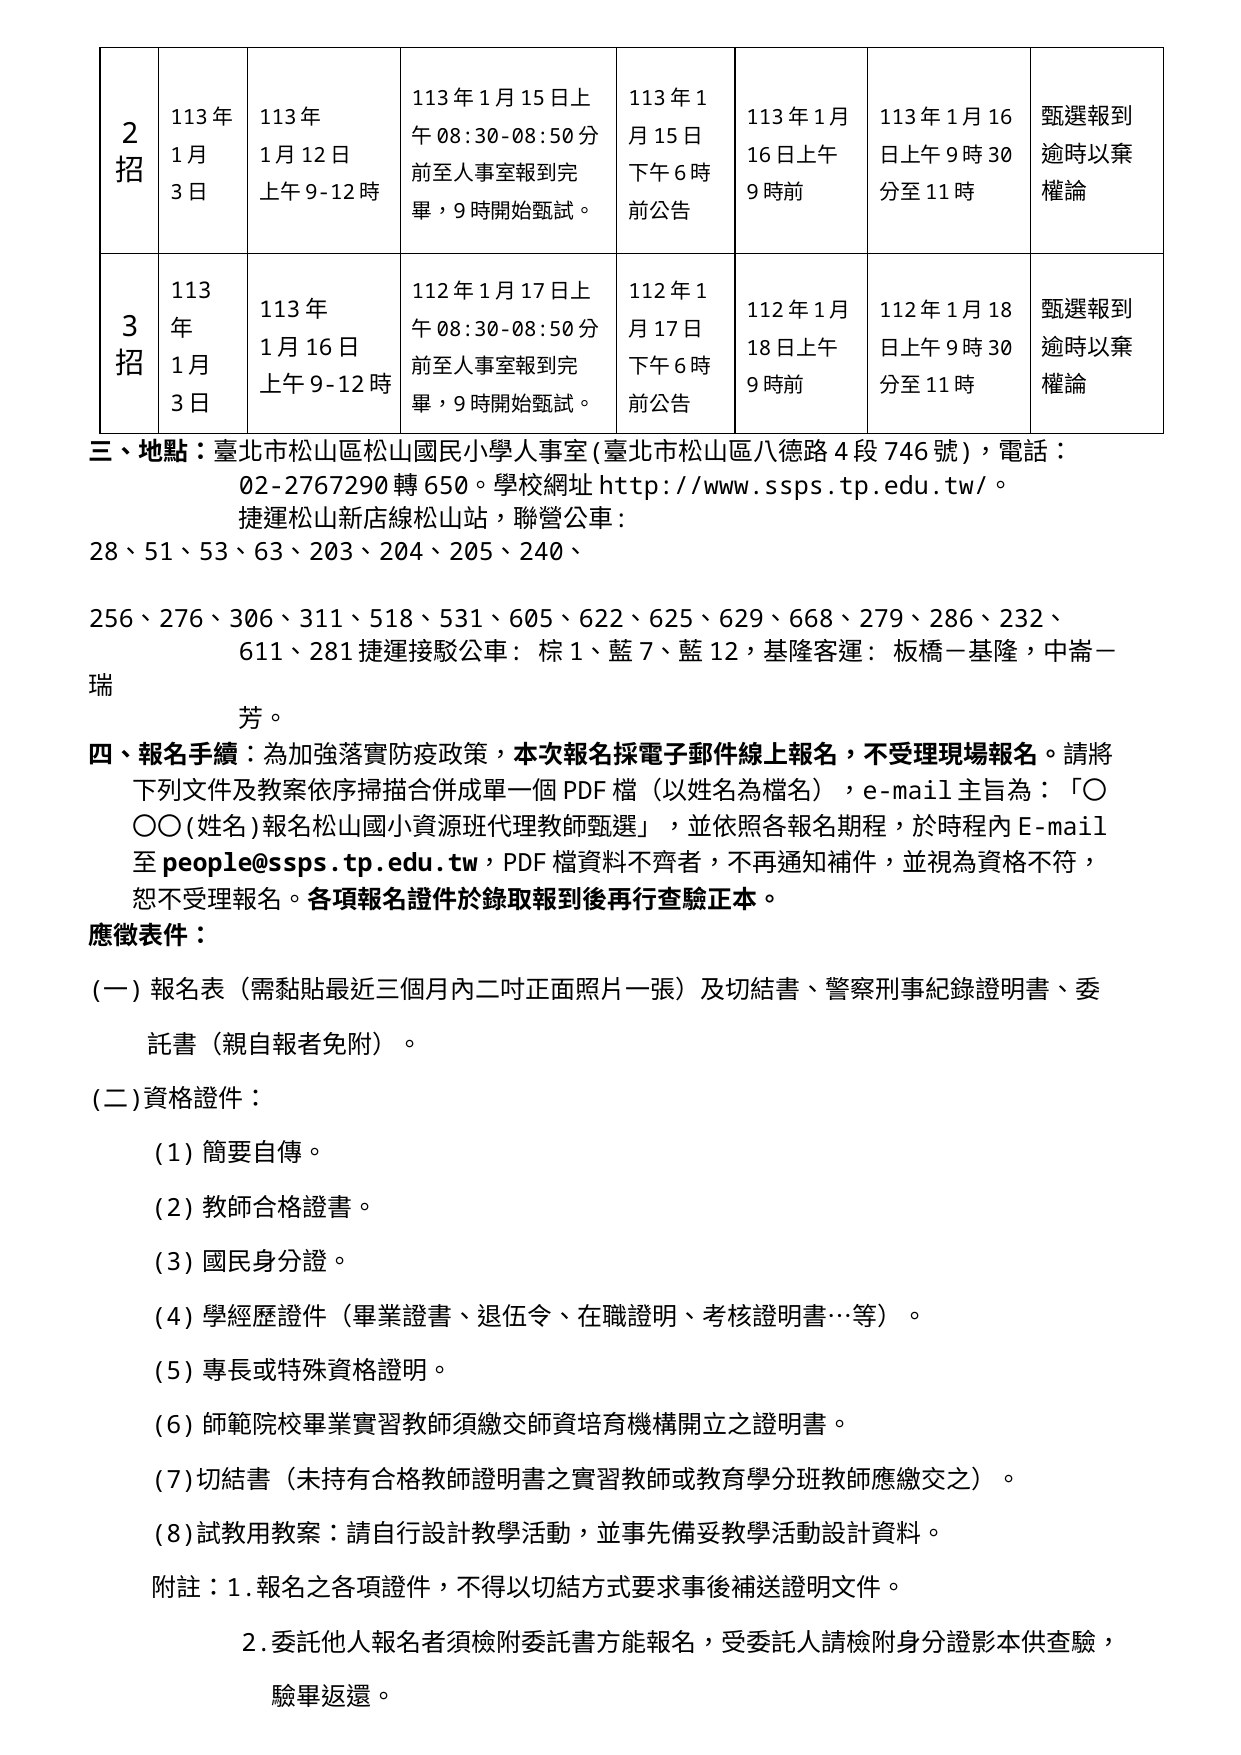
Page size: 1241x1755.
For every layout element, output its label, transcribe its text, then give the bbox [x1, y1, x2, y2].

text (5) 專長或特殊資格證明。 [151, 1350, 1122, 1387]
table_cell 113年1月15日上午08:30-08:50分前至人事室報到完畢，9時開始甄試。 [401, 48, 616, 253]
table_cell 甄選報到逾時以棄權論 [1031, 254, 1163, 433]
table_cell 2招 [101, 48, 158, 253]
table_cell 112年1月 18日上午 9時前 [736, 254, 867, 433]
text 三、地點：臺北市松山區松山國民小學人事室(臺北市松山區八德路4段746號)，電話： [89, 434, 1122, 467]
table_cell 113年 1月12日 上午9-12時 [248, 48, 400, 253]
text (1) 簡要自傳。 [151, 1133, 1122, 1169]
text 四、報名手續：為加強落實防疫政策，本次報名採電子郵件線上報名，不受理現場報名。請將下列文件及教案依序掃描合併成單一個PDF檔（以姓名為檔名），e-mail主旨為：「〇〇〇(姓名)報名松山國小資源班代理教師甄選」，並依照各報名期程，於時程內E-mail至people@ssps.tp.edu.tw，PDF檔資料不齊者，不再通知補件，並視為資格不符，恕不受理報名。各項報名證件於錄取報到後再行查驗正本。 [89, 734, 1122, 915]
text (6) 師範院校畢業實習教師須繳交師資培育機構開立之證明書。 [151, 1405, 1122, 1441]
table_cell 3招 [101, 254, 158, 433]
text 芳。 [89, 701, 1122, 734]
table_cell 甄選報到逾時以棄權論 [1031, 48, 1163, 253]
text (2) 教師合格證書。 [151, 1187, 1122, 1223]
table_cell 113年 1月16日 上午9-12時 [248, 254, 400, 433]
text (一) 報名表（需黏貼最近三個月內二吋正面照片一張）及切結書、警察刑事紀錄證明書、委託書（親自報者免附）。 [89, 970, 1122, 1060]
table_cell 113年1月 16日上午 9時前 [736, 48, 867, 253]
text (8)試教用教案：請自行設計教學活動，並事先備妥教學活動設計資料。 [151, 1513, 1122, 1550]
text (3) 國民身分證。 [151, 1242, 1122, 1278]
text (二)資格證件： [89, 1078, 1122, 1115]
table_cell 113年 1月 3日 [159, 254, 247, 433]
text 02-2767290轉650。學校網址http://www.ssps.tp.edu.tw/。 捷運松山新店線松山站，聯營公車: 28、51、53、63、203、204、205、240、 [89, 467, 1122, 567]
table_cell 113年1月15日下午6時前公告 [617, 48, 734, 253]
text 611、281捷運接駁公車: 棕1、藍7、藍12，基隆客運: 板橋－基隆，中崙－瑞 [89, 634, 1122, 701]
text 附註：1.報名之各項證件，不得以切結方式要求事後補送證明文件。 [151, 1568, 1122, 1604]
table_cell 112年1月18日上午9時30分至11時 [868, 254, 1030, 433]
table_cell 112年1月17日上午08:30-08:50分前至人事室報到完畢，9時開始甄試。 [401, 254, 616, 433]
text (4) 學經歷證件（畢業證書、退伍令、在職證明、考核證明書…等）。 [151, 1296, 1122, 1332]
table_cell 113年1月16日上午9時30分至11時 [868, 48, 1030, 253]
text 應徵表件： [89, 915, 1122, 952]
text 驗畢返還。 [151, 1677, 1122, 1713]
table_cell 113年 1月 3日 [159, 48, 247, 253]
table_cell 112年1月17日下午6時前公告 [617, 254, 734, 433]
text 2.委託他人報名者須檢附委託書方能報名，受委託人請檢附身分證影本供查驗， [151, 1622, 1122, 1658]
text 256、276、306、311、518、531、605、622、625、629、668、279、286、232、 [89, 567, 1122, 634]
text (7)切結書（未持有合格教師證明書之實習教師或教育學分班教師應繳交之）。 [151, 1459, 1122, 1495]
